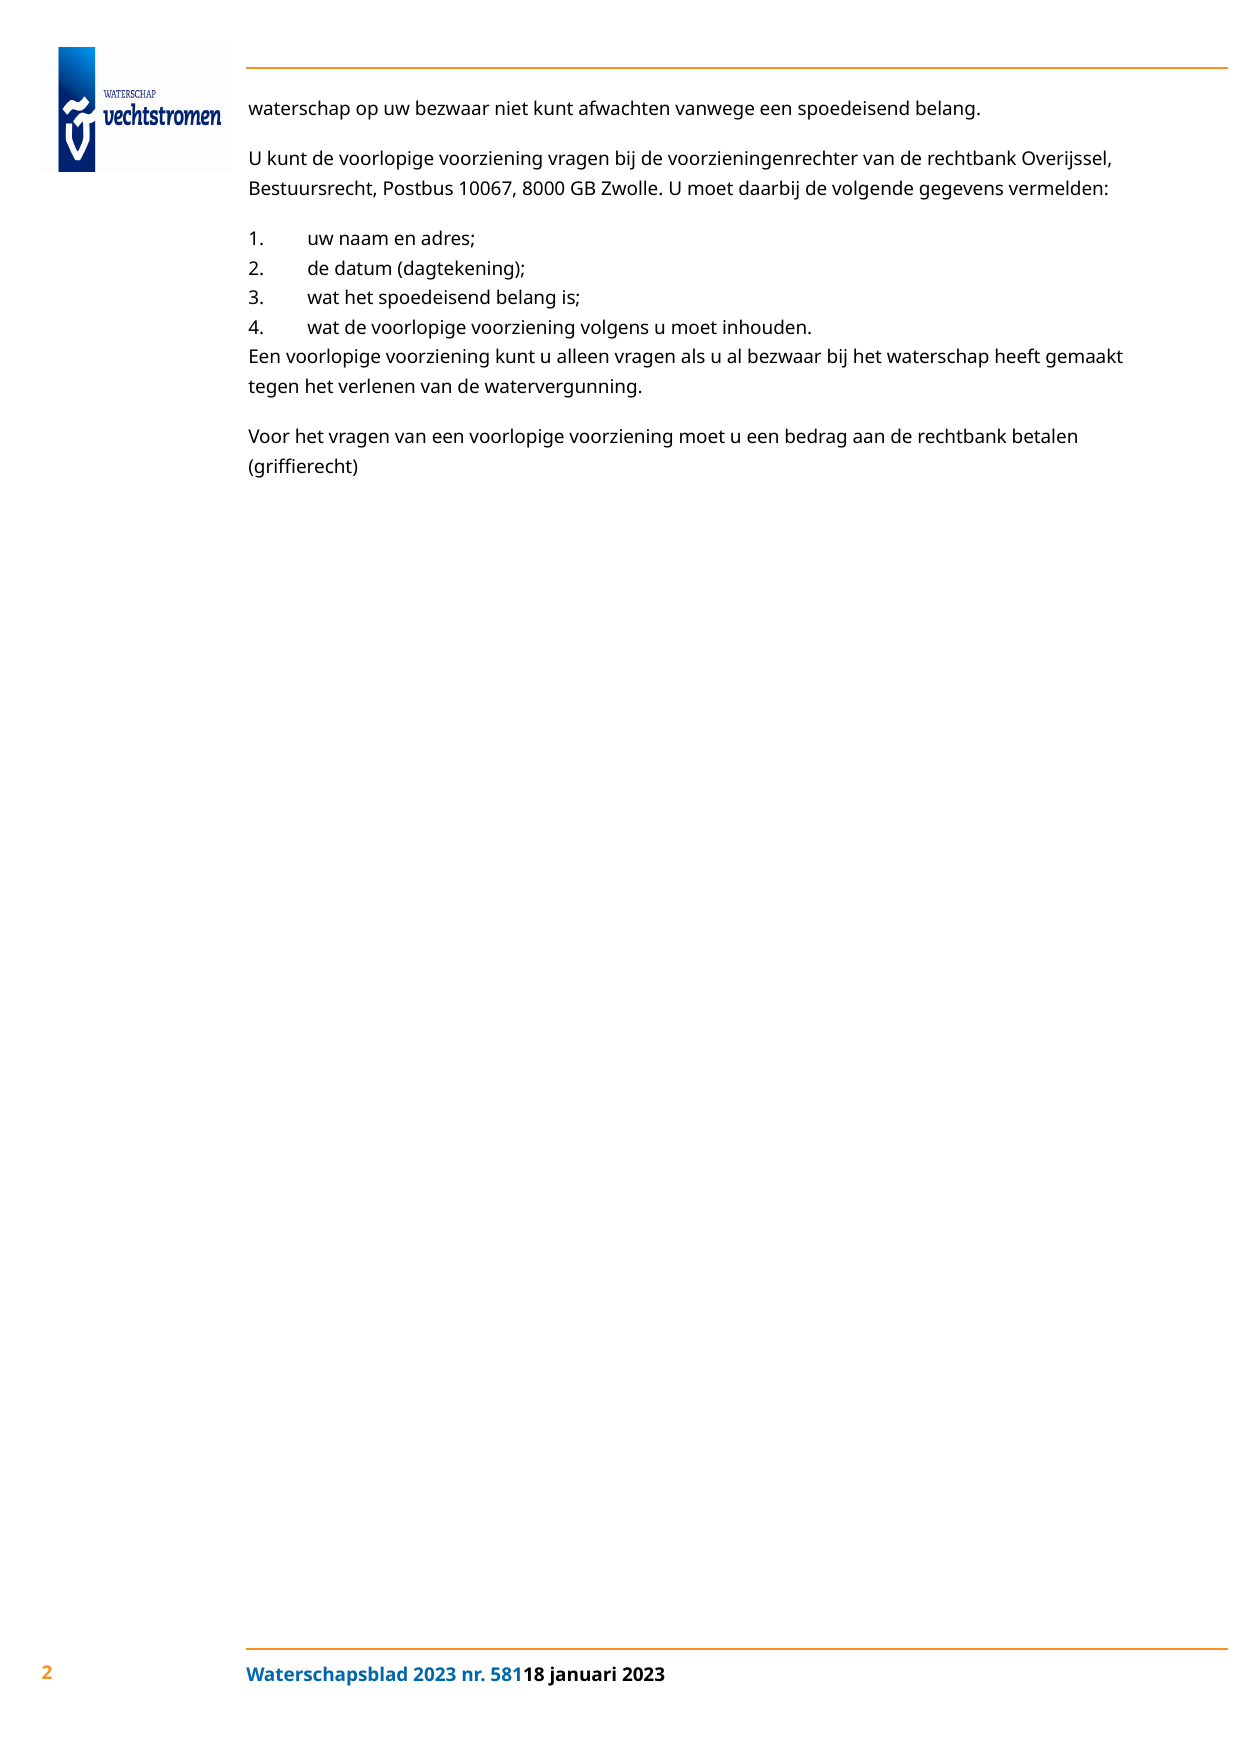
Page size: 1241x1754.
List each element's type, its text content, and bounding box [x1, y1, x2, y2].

text waterschap op uw bezwaar niet kunt afwachten vanwege een spoedeisend belang. [248, 95, 1152, 121]
list uw naam en adres; [248, 225, 1152, 251]
list de datum (dagtekening); [248, 255, 1152, 281]
list wat het spoedeisend belang is; [248, 284, 1152, 310]
text Een voorlopige voorziening kunt u alleen vragen als u al bezwaar bij het waterschap heeft gemaakt tegen het verlenen van de watervergunning. [248, 343, 1152, 399]
text U kunt de voorlopige voorziening vragen bij de voorzieningenrechter van de rechtbank Overijssel, Bestuursrecht, Postbus 10067, 8000 GB Zwolle. U moet daarbij de volgende gegevens vermelden: [248, 145, 1152, 201]
text Voor het vragen van een voorlopige voorziening moet u een bedrag aan de rechtbank betalen (griffierecht) [248, 423, 1152, 479]
picture [41, 47, 231, 172]
list wat de voorlopige voorziening volgens u moet inhouden. [248, 314, 1152, 340]
